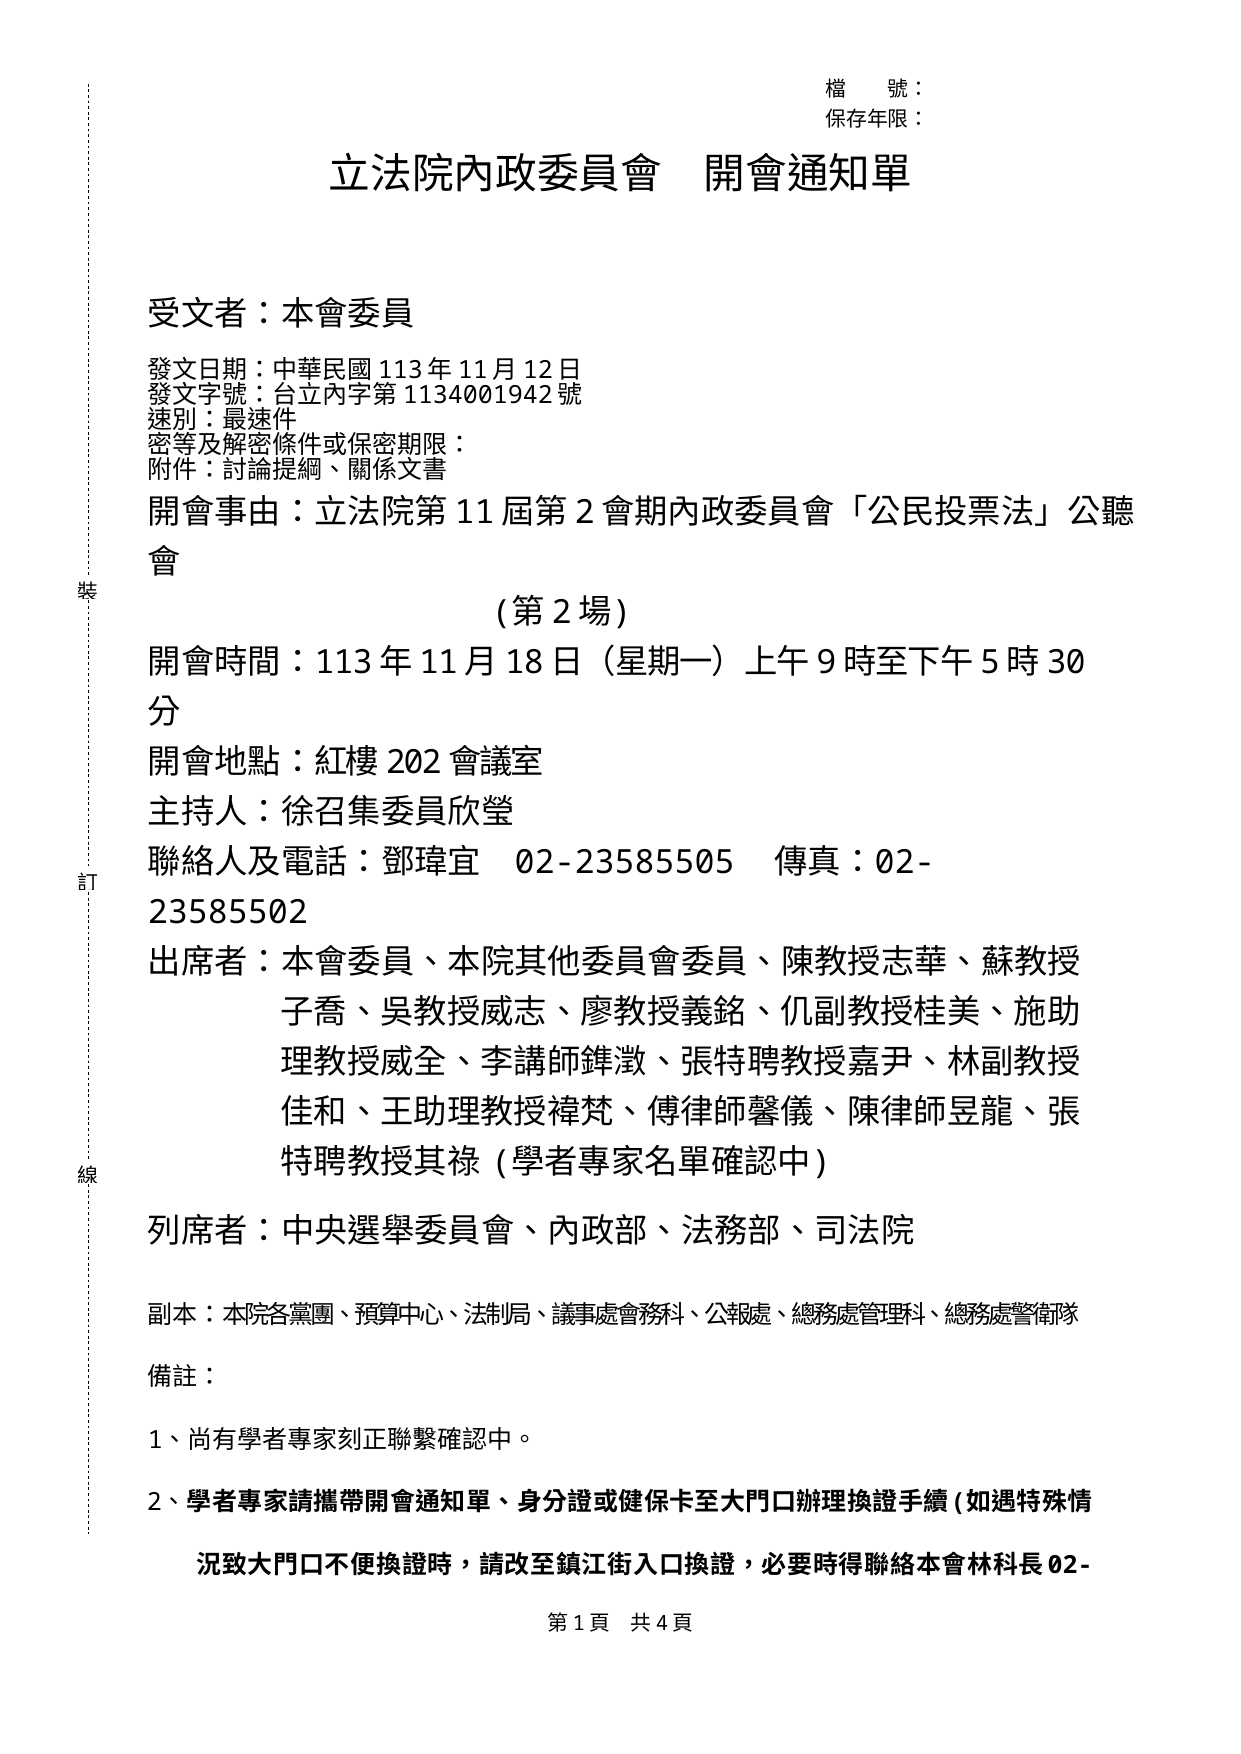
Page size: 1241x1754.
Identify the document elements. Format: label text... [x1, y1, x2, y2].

text 出席者：本會委員、本院其他委員會委員、陳教授志華、蘇教授子喬、吳教授威志、廖教授義銘、仉副教授桂美、施助理教授威全、李講師鎨澂、張特聘教授嘉尹、林副教授佳和、王助理教授褘梵、傅律師馨儀、陳律師昱龍、張特聘教授其祿、(學者專家名單確認中) [148, 933, 1092, 1183]
text 發文日期：中華民國113年11月12日 [148, 358, 1092, 383]
text 副本：本院各黨團、預算中心、法制局、議事處會務科、公報處、總務處管理科、總務處警衛隊 [148, 1271, 1092, 1333]
text 保存年限： [825, 102, 1070, 132]
text 密等及解密條件或保密期限： [148, 433, 1092, 458]
text 受文者：本會委員 [148, 296, 1092, 333]
list 學者專家請攜帶開會通知單、身分證或健保卡至大門口辦理換證手續(如遇特殊情況致大門口不便換證時，請改至鎮江街入口換證，必要時得聯絡本會林科長02- [147, 1458, 1092, 1583]
text 主持人：徐召集委員欣瑩 [148, 783, 1092, 833]
text 速別：最速件 [148, 408, 1092, 433]
text 備註： [148, 1333, 1092, 1396]
title 立法院內政委員會 開會通知單 [148, 158, 1092, 233]
text (第2場) [491, 583, 1166, 633]
list 尚有學者專家刻正聯繫確認中。 [148, 1396, 1092, 1458]
text 附件：討論提綱、關係文書 [148, 458, 1092, 483]
text 列席者：中央選舉委員會、內政部、法務部、司法院 [148, 1202, 1092, 1252]
text 開會地點：紅樓202會議室 [148, 733, 1092, 783]
text 聯絡人及電話：鄧瑋宜 02-23585505 傳真：02-23585502 [148, 833, 1092, 933]
text 發文字號：台立內字第1134001942號 [148, 383, 1092, 408]
text 開會事由：立法院第11屆第2會期內政委員會「公民投票法」公聽會 [148, 483, 1166, 583]
text 開會時間：113年11月18日（星期一）上午9時至下午5時30分 [148, 633, 1093, 733]
title [810, 64, 1085, 151]
text 檔 號： [825, 72, 1070, 102]
